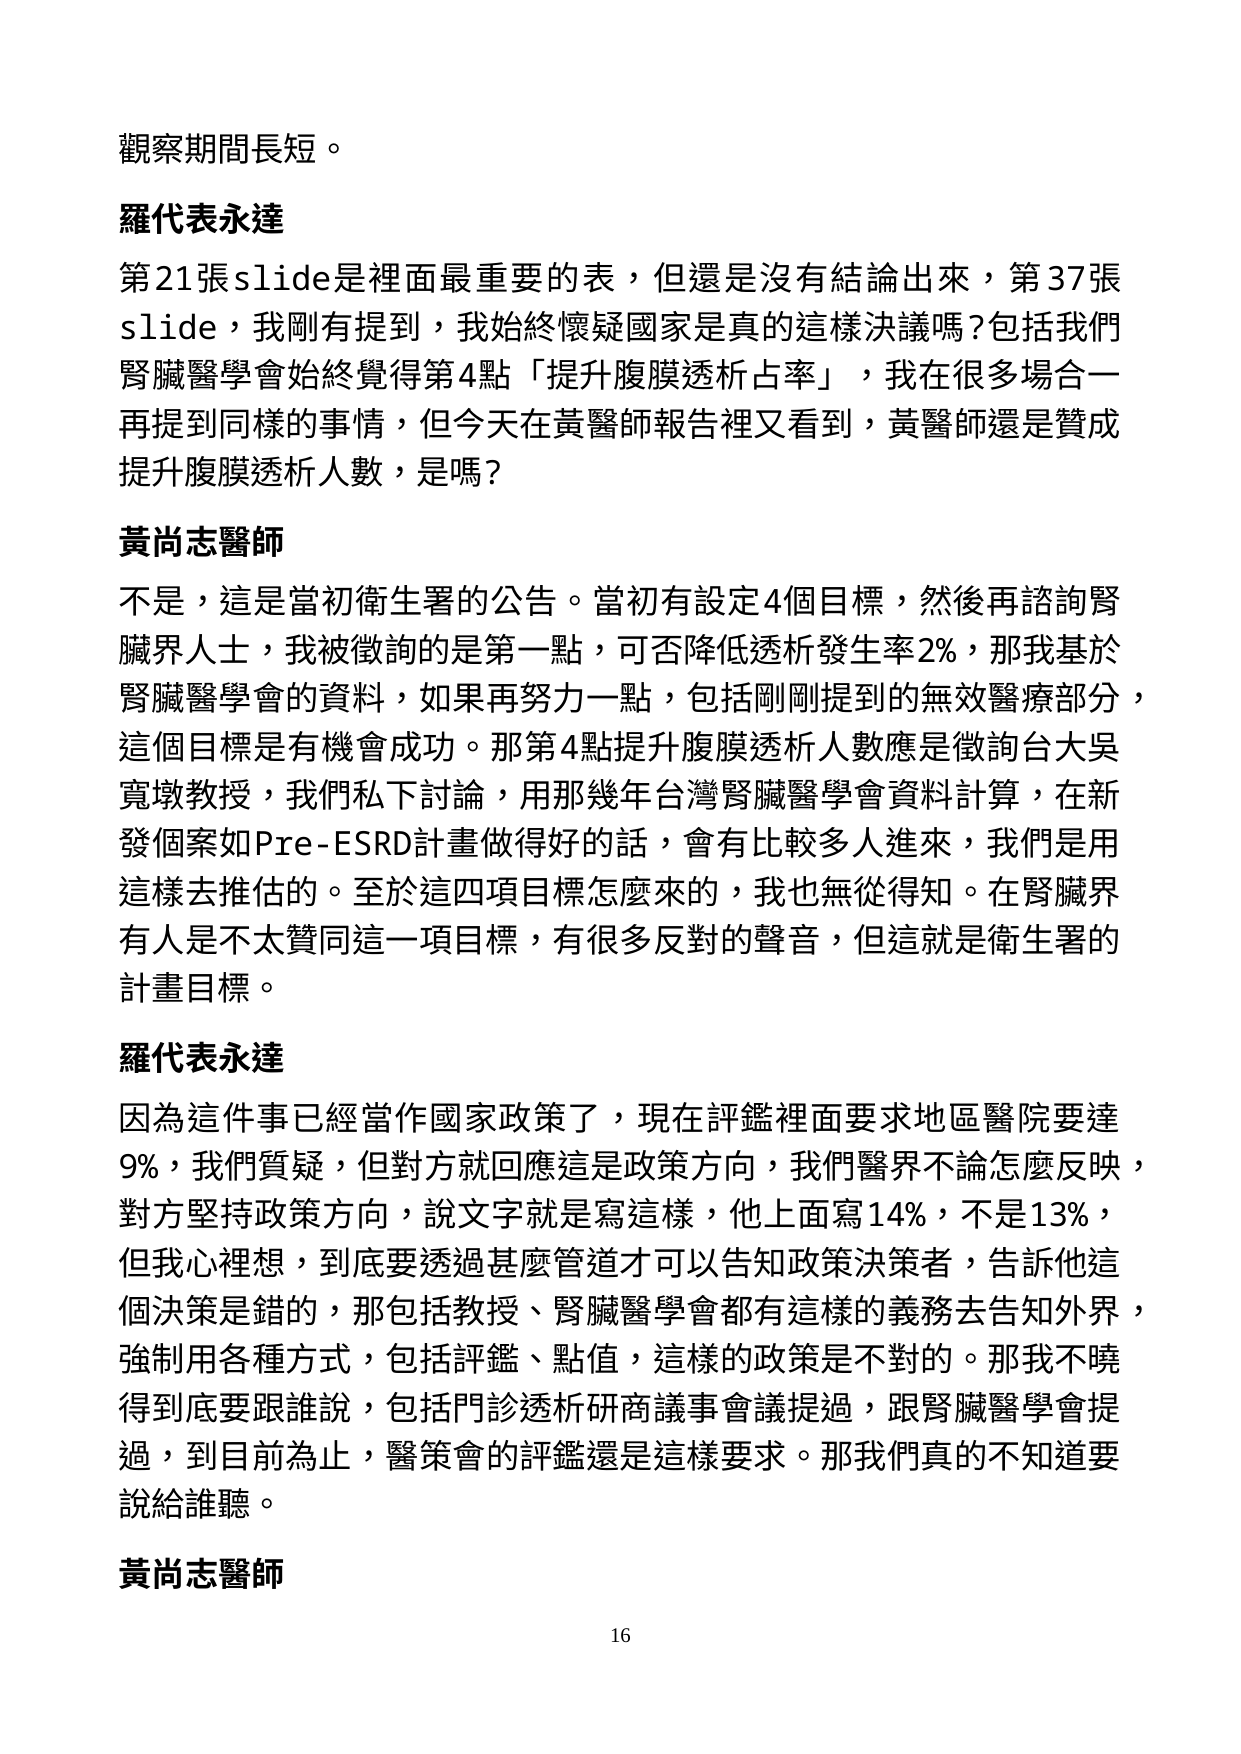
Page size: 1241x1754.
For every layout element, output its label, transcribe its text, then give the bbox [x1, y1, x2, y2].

text 黃尚志醫師 [118, 1545, 1122, 1597]
text 不是，這是當初衛生署的公告。當初有設定4個目標，然後再諮詢腎臟界人士，我被徵詢的是第一點，可否降低透析發生率2%，那我基於腎臟醫學會的資料，如果再努力一點，包括剛剛提到的無效醫療部分，這個目標是有機會成功。那第4點提升腹膜透析人數應是徵詢台大吳寬墩教授，我們私下討論，用那幾年台灣腎臟醫學會資料計算，在新發個案如Pre-ESRD計畫做得好的話，會有比較多人進來，我們是用這樣去推估的。至於這四項目標怎麼來的，我也無從得知。在腎臟界有人是不太贊同這一項目標，有很多反對的聲音，但這就是衛生署的計畫目標。 [118, 575, 1122, 1010]
text 羅代表永達 [118, 1029, 1122, 1081]
text 黃尚志醫師 [118, 513, 1122, 565]
text 因為這件事已經當作國家政策了，現在評鑑裡面要求地區醫院要達9%，我們質疑，但對方就回應這是政策方向，我們醫界不論怎麼反映，對方堅持政策方向，說文字就是寫這樣，他上面寫14%，不是13%，但我心裡想，到底要透過甚麼管道才可以告知政策決策者，告訴他這個決策是錯的，那包括教授、腎臟醫學會都有這樣的義務去告知外界，強制用各種方式，包括評鑑、點值，這樣的政策是不對的。那我不曉得到底要跟誰說，包括門診透析研商議事會議提過，跟腎臟醫學會提過，到目前為止，醫策會的評鑑還是這樣要求。那我們真的不知道要說給誰聽。 [118, 1091, 1122, 1526]
text 第21張slide是裡面最重要的表，但還是沒有結論出來，第37張slide，我剛有提到，我始終懷疑國家是真的這樣決議嗎?包括我們腎臟醫學會始終覺得第4點「提升腹膜透析占率」，我在很多場合一再提到同樣的事情，但今天在黃醫師報告裡又看到，黃醫師還是贊成提升腹膜透析人數，是嗎? [118, 252, 1122, 494]
text 觀察期間長短。 [118, 123, 1122, 171]
text 羅代表永達 [118, 189, 1122, 242]
